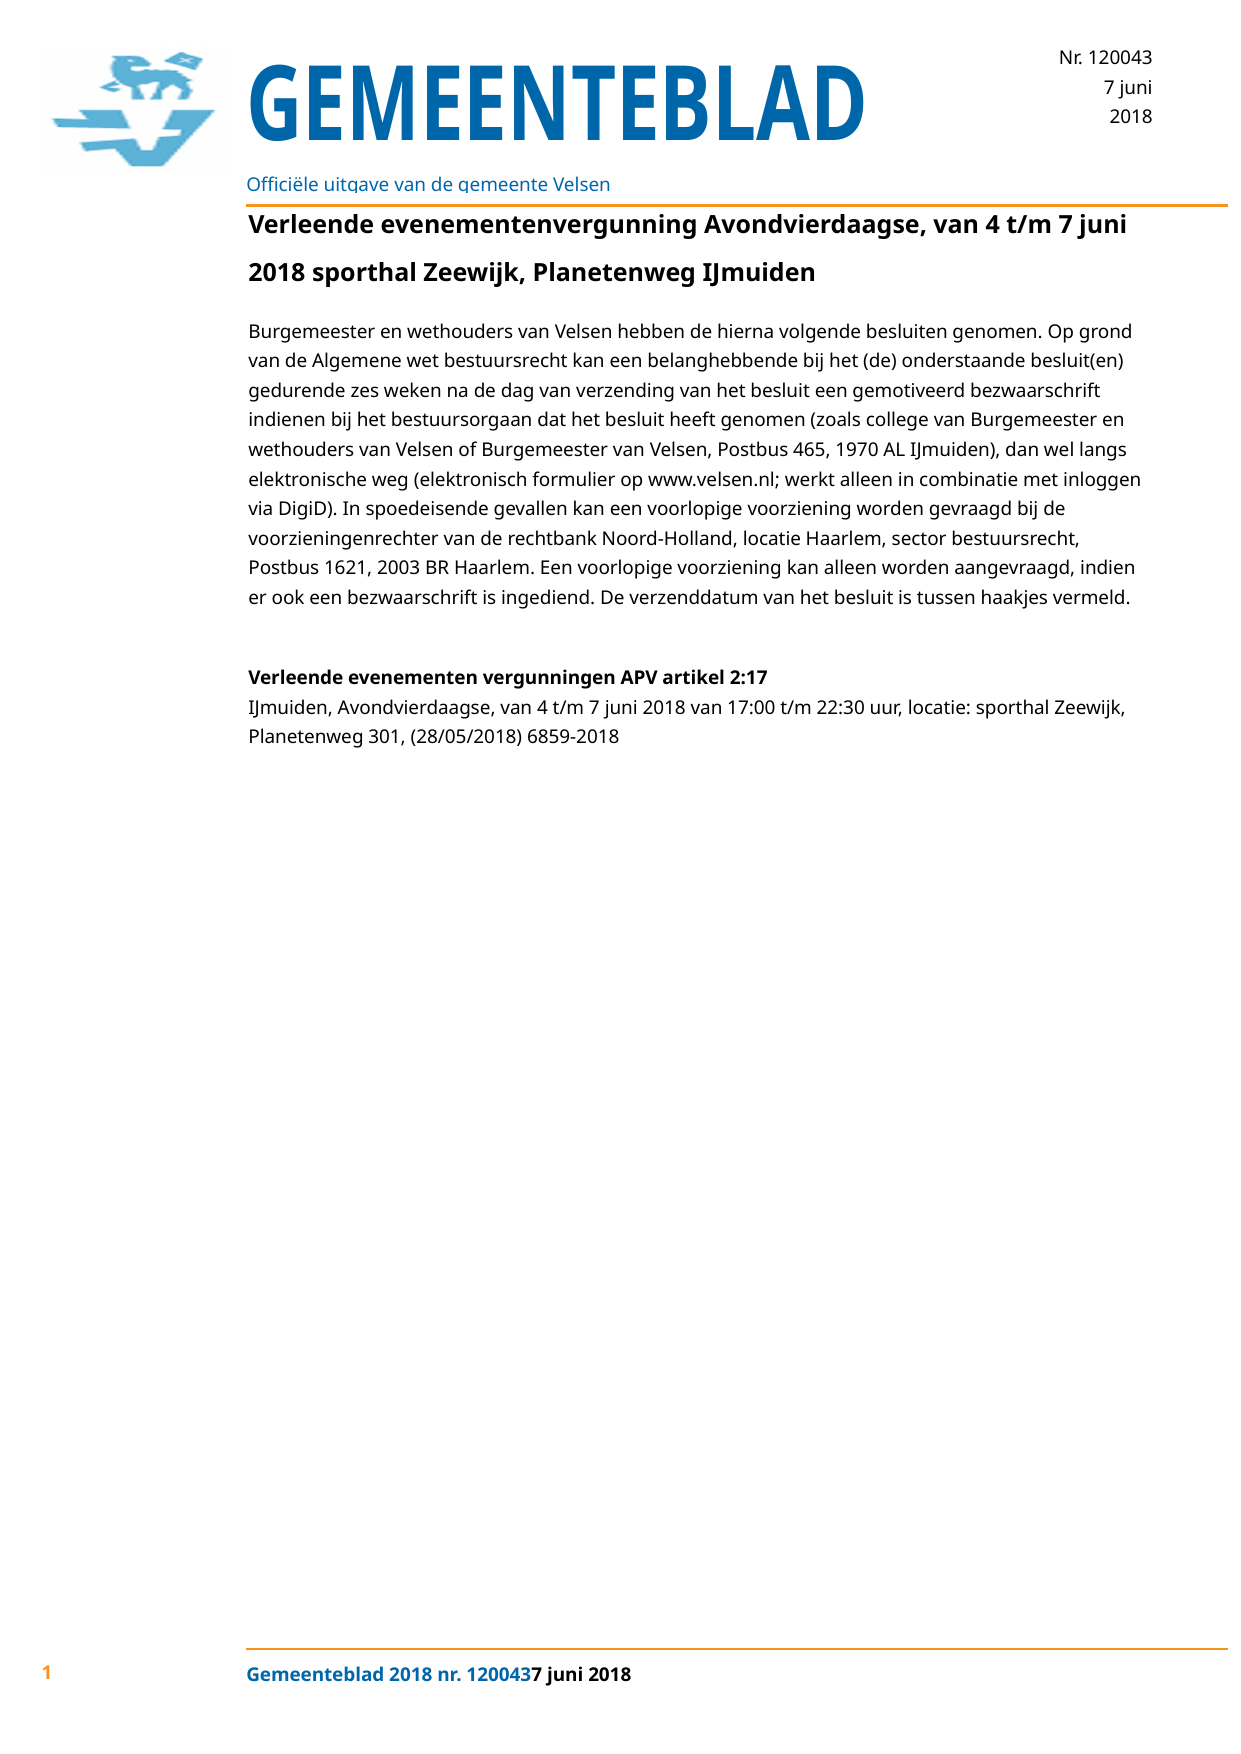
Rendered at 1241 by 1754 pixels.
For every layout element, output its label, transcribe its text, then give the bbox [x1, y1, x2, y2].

text Verleende evenementenvergunning Avondvierdaagse, van 4 t/m 7 juni 2018 sporthal Zeewijk, Planetenweg IJmuiden [248, 207, 1152, 288]
table_header Verleende evenementen vergunningen APV artikel 2:17 IJmuiden, Avondvierdaagse, van 4 t/m 7 juni 2018 van 17:00 t/m 22:30 uur, locatie: sporthal Zeewijk, Planetenweg 301, (28/05/2018) 6859-2018 [248, 664, 1152, 749]
picture [41, 47, 231, 172]
text Burgemeester en wethouders van Velsen hebben de hierna volgende besluiten genomen. Op grond van de Algemene wet bestuursrecht kan een belanghebbende bij het (de) onderstaande besluit(en) gedurende zes weken na de dag van verzending van het besluit een gemotiveerd bezwaarschrift indienen bij het bestuursorgaan dat het besluit heeft genomen (zoals college van Burgemeester en wethouders van Velsen of Burgemeester van Velsen, Postbus 465, 1970 AL IJmuiden), dan wel langs elektronische weg (elektronisch formulier op www.velsen.nl; werkt alleen in combinatie met inloggen via DigiD). In spoedeisende gevallen kan een voorlopige voorziening worden gevraagd bij de voorzieningenrechter van de rechtbank Noord-Holland, locatie Haarlem, sector bestuursrecht, Postbus 1621, 2003 BR Haarlem. Een voorlopige voorziening kan alleen worden aangevraagd, indien er ook een bezwaarschrift is ingediend. De verzenddatum van het besluit is tussen haakjes vermeld. [248, 318, 1152, 610]
